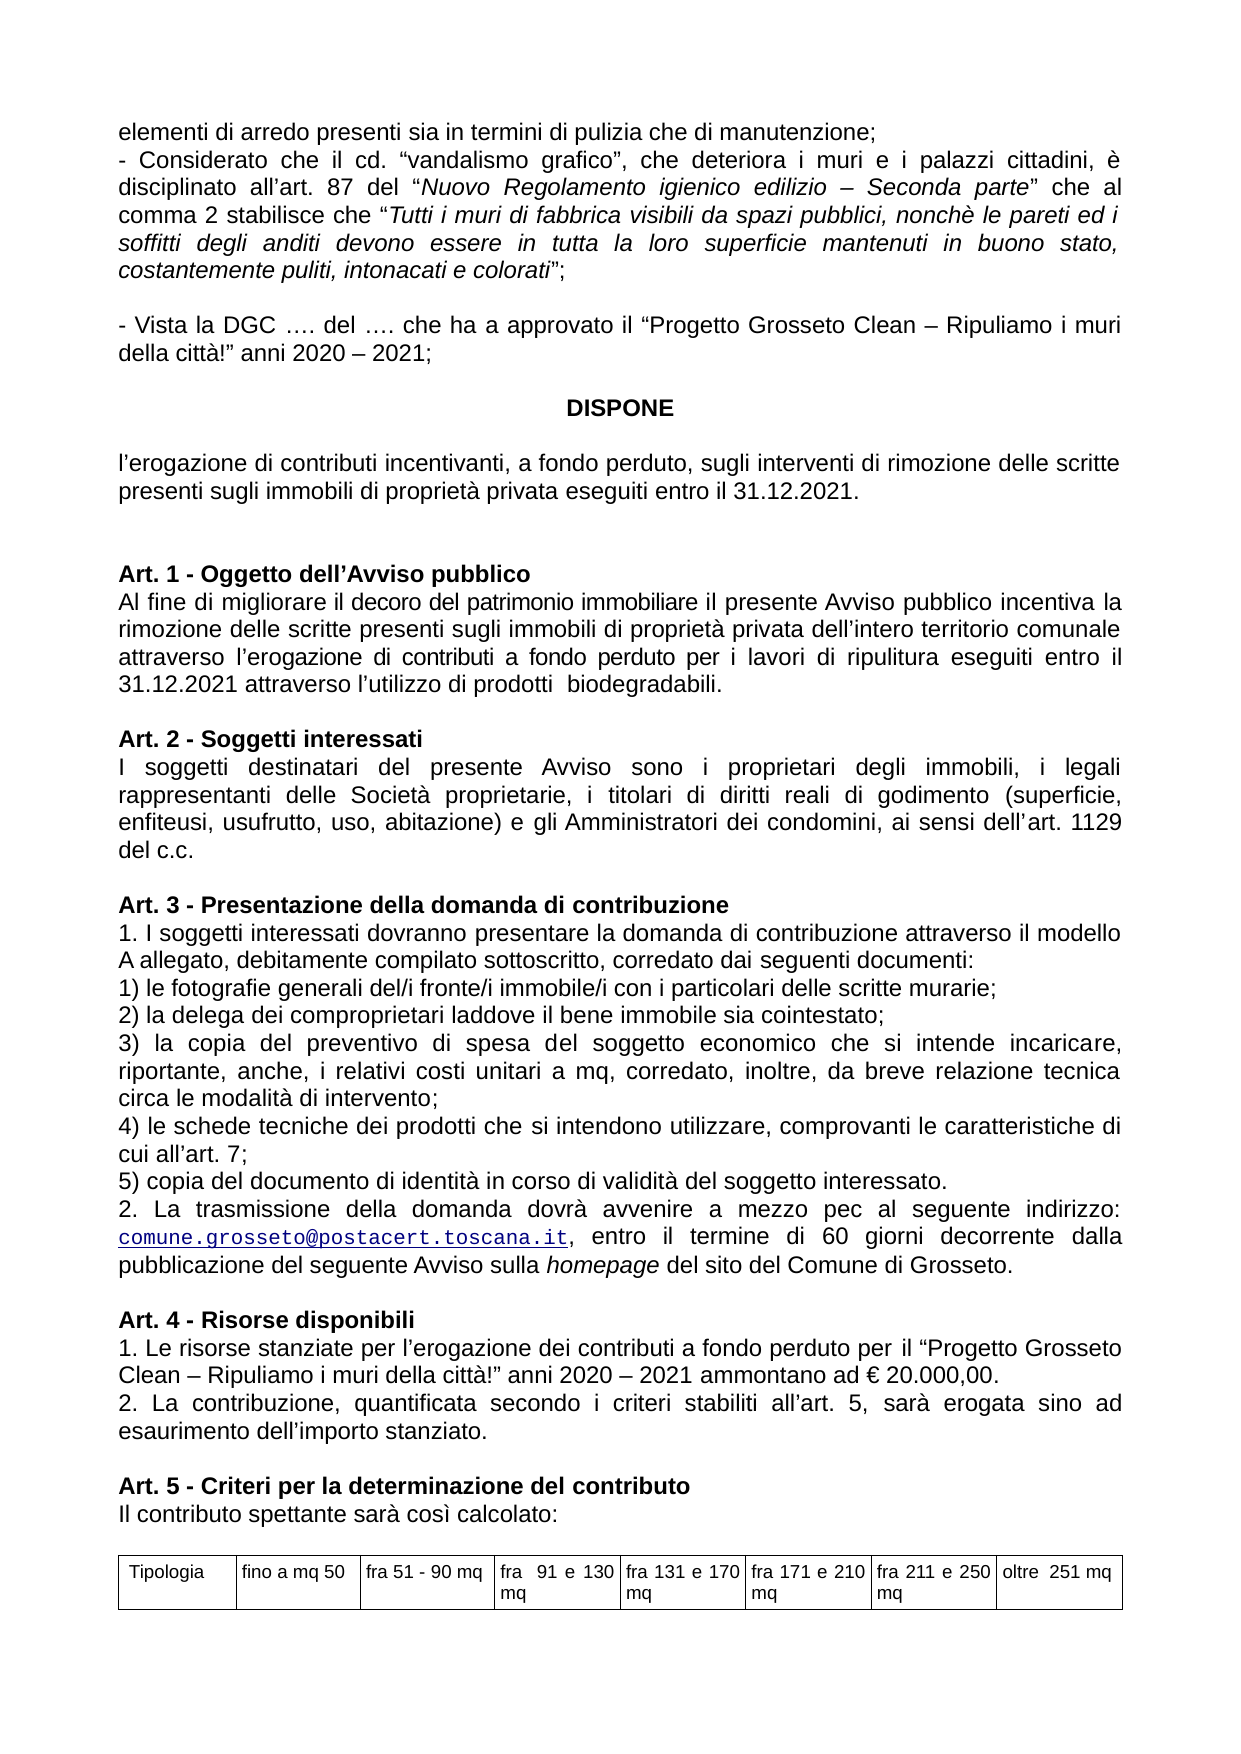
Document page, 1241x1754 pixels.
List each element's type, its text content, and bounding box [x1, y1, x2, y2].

text Art. 4 - Risorse disponibili [118, 1306, 1122, 1334]
table_header Tipologia [119, 1556, 236, 1609]
table_header fra 131 e 170 mq [621, 1556, 745, 1609]
text Art. 1 - Oggetto dell’Avviso pubblico [118, 560, 1122, 587]
text DISPONE [118, 394, 1122, 422]
table_header fino a mq 50 [237, 1556, 360, 1609]
list 5) copia del documento di identità in corso di validità del soggetto interessato. [118, 1167, 1122, 1195]
text elementi di arredo presenti sia in termini di pulizia che di manutenzione; [118, 118, 1122, 146]
list 4) le schede tecniche dei prodotti che si intendono utilizzare, comprovanti le caratteristiche di cui all’art. 7; [118, 1112, 1122, 1167]
list 2. La contribuzione, quantificata secondo i criteri stabiliti all’art. 5, sarà erogata sino ad esaurimento dell’importo stanziato. [118, 1389, 1122, 1444]
text 2. La trasmissione della domanda dovrà avvenire a mezzo pec al seguente indirizzo: comune.grosseto@postacert.toscana.it, entro il termine di 60 giorni decorrente dalla pubblicazione del seguente Avviso sulla homepage del sito del Comune di Grosseto. [118, 1195, 1122, 1279]
table_header fra 171 e 210 mq [746, 1556, 871, 1609]
table_header oltre 251 mq [997, 1556, 1122, 1609]
subtitle Art. 3 - Presentazione della domanda di contribuzione [118, 891, 1122, 919]
text 1. I soggetti interessati dovranno presentare la domanda di contribuzione attraverso il modello A allegato, debitamente compilato sottoscritto, corredato dai seguenti documenti: [118, 919, 1122, 974]
text Al fine di migliorare il decoro del patrimonio immobiliare il presente Avviso pubblico incentiva la rimozione delle scritte presenti sugli immobili di proprietà privata dell’intero territorio comunale attraverso l’erogazione di contributi a fondo perduto per i lavori di ripulitura eseguiti entro il 31.12.2021 attraverso l’utilizzo di prodotti biodegradabili. [118, 587, 1122, 698]
table_header fra 91 e 130 mq [495, 1556, 620, 1609]
table_header fra 211 e 250 mq [872, 1556, 996, 1609]
text I soggetti destinatari del presente Avviso sono i proprietari degli immobili, i legali rappresentanti delle Società proprietarie, i titolari di diritti reali di godimento (superficie, enfiteusi, usufrutto, uso, abitazione) e gli Amministratori dei condomini, ai sensi dell’art. 1129 del c.c. [118, 753, 1122, 863]
text - Considerato che il cd. “vandalismo grafico”, che deteriora i muri e i palazzi cittadini, è disciplinato all’art. 87 del “Nuovo Regolamento igienico edilizio – Seconda parte” che al comma 2 stabilisce che “Tutti i muri di fabbrica visibili da spazi pubblici, nonchè le pareti ed i soffitti degli anditi devono essere in tutta la loro superficie mantenuti in buono stato, costantemente puliti, intonacati e colorati”; [118, 146, 1122, 284]
text Il contributo spettante sarà così calcolato: [118, 1499, 1122, 1527]
table_header fra 51 - 90 mq [361, 1556, 494, 1609]
subtitle Art. 2 - Soggetti interessati [118, 725, 1122, 753]
list 3) la copia del preventivo di spesa del soggetto economico che si intende incaricare, riportante, anche, i relativi costi unitari a mq, corredato, inoltre, da breve relazione tecnica circa le modalità di intervento; [118, 1029, 1122, 1112]
text l’erogazione di contributi incentivanti, a fondo perduto, sugli interventi di rimozione delle scritte presenti sugli immobili di proprietà privata eseguiti entro il 31.12.2021. [118, 449, 1122, 504]
text 1. Le risorse stanziate per l’erogazione dei contributi a fondo perduto per il “Progetto Grosseto Clean – Ripuliamo i muri della città!” anni 2020 – 2021 ammontano ad € 20.000,00. [118, 1334, 1122, 1389]
list 2) la delega dei comproprietari laddove il bene immobile sia cointestato; [118, 1001, 1122, 1029]
subtitle Art. 5 - Criteri per la determinazione del contributo [118, 1472, 1122, 1499]
list 1) le fotografie generali del/i fronte/i immobile/i con i particolari delle scritte murarie; [118, 974, 1122, 1001]
text - Vista la DGC …. del …. che ha a approvato il “Progetto Grosseto Clean – Ripuliamo i muri della città!” anni 2020 – 2021; [118, 311, 1122, 367]
